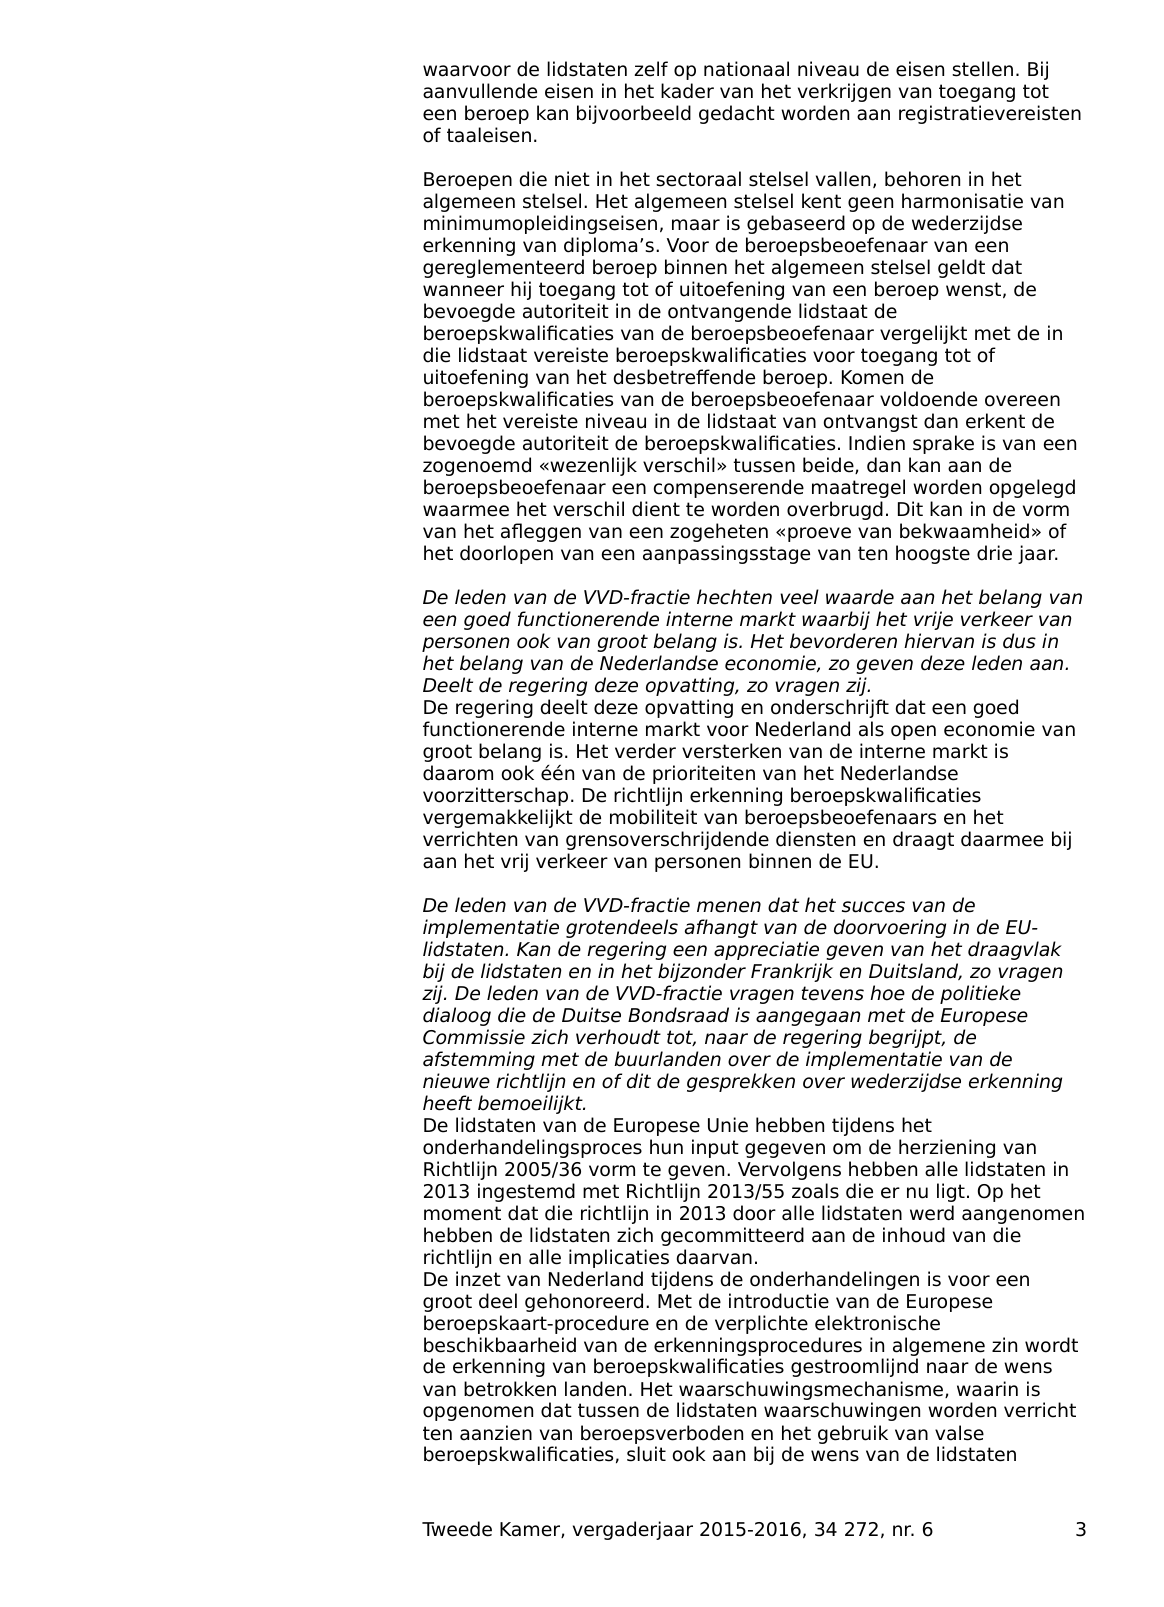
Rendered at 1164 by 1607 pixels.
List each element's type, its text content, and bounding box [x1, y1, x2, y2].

text De leden van de VVD-fractie menen dat het succes van de implementatie grotendeels afhangt van de doorvoering in de EU-lidstaten. Kan de regering een appreciatie geven van het draagvlak bij de lidstaten en in het bijzonder Frankrijk en Duitsland, zo vragen zij. De leden van de VVD-fractie vragen tevens hoe de politieke dialoog die de Duitse Bondsraad is aangegaan met de Europese Commissie zich verhoudt tot, naar de regering begrijpt, de afstemming met de buurlanden over de implementatie van de nieuwe richtlijn en of dit de gesprekken over wederzijdse erkenning heeft bemoeilijkt. [422, 895, 1087, 1115]
text De regering deelt deze opvatting en onderschrijft dat een goed functionerende interne markt voor Nederland als open economie van groot belang is. Het verder versterken van de interne markt is daarom ook één van de prioriteiten van het Nederlandse voorzitterschap. De richtlijn erkenning beroepskwalificaties vergemakkelijkt de mobiliteit van beroepsbeoefenaars en het verrichten van grensoverschrijdende diensten en draagt daarmee bij aan het vrij verkeer van personen binnen de EU. [422, 697, 1087, 873]
text waarvoor de lidstaten zelf op nationaal niveau de eisen stellen. Bij aanvullende eisen in het kader van het verkrijgen van toegang tot een beroep kan bijvoorbeeld gedacht worden aan registratievereisten of taaleisen. [422, 59, 1087, 147]
text De inzet van Nederland tijdens de onderhandelingen is voor een groot deel gehonoreerd. Met de introductie van de Europese beroepskaart-procedure en de verplichte elektronische beschikbaarheid van de erkenningsprocedures in algemene zin wordt de erkenning van beroepskwalificaties gestroomlijnd naar de wens van betrokken landen. Het waarschuwingsmechanisme, waarin is opgenomen dat tussen de lidstaten waarschuwingen worden verricht ten aanzien van beroepsverboden en het gebruik van valse beroepskwalificaties, sluit ook aan bij de wens van de lidstaten [422, 1268, 1087, 1466]
text De lidstaten van de Europese Unie hebben tijdens het onderhandelingsproces hun input gegeven om de herziening van Richtlijn 2005/36 vorm te geven. Vervolgens hebben alle lidstaten in 2013 ingestemd met Richtlijn 2013/55 zoals die er nu ligt. Op het moment dat die richtlijn in 2013 door alle lidstaten werd aangenomen hebben de lidstaten zich gecommitteerd aan de inhoud van die richtlijn en alle implicaties daarvan. [422, 1115, 1087, 1268]
text Beroepen die niet in het sectoraal stelsel vallen, behoren in het algemeen stelsel. Het algemeen stelsel kent geen harmonisatie van minimumopleidingseisen, maar is gebaseerd op de wederzijdse erkenning van diploma’s. Voor de beroepsbeoefenaar van een gereglementeerd beroep binnen het algemeen stelsel geldt dat wanneer hij toegang tot of uitoefening van een beroep wenst, de bevoegde autoriteit in de ontvangende lidstaat de beroepskwalificaties van de beroepsbeoefenaar vergelijkt met de in die lidstaat vereiste beroepskwalificaties voor toegang tot of uitoefening van het desbetreffende beroep. Komen de beroepskwalificaties van de beroepsbeoefenaar voldoende overeen met het vereiste niveau in de lidstaat van ontvangst dan erkent de bevoegde autoriteit de beroepskwalificaties. Indien sprake is van een zogenoemd «wezenlijk verschil» tussen beide, dan kan aan de beroepsbeoefenaar een compenserende maatregel worden opgelegd waarmee het verschil dient te worden overbrugd. Dit kan in de vorm van het afleggen van een zogeheten «proeve van bekwaamheid» of het doorlopen van een aanpassingsstage van ten hoogste drie jaar. [422, 169, 1087, 565]
text De leden van de VVD-fractie hechten veel waarde aan het belang van een goed functionerende interne markt waarbij het vrije verkeer van personen ook van groot belang is. Het bevorderen hiervan is dus in het belang van de Nederlandse economie, zo geven deze leden aan. Deelt de regering deze opvatting, zo vragen zij. [422, 587, 1087, 697]
